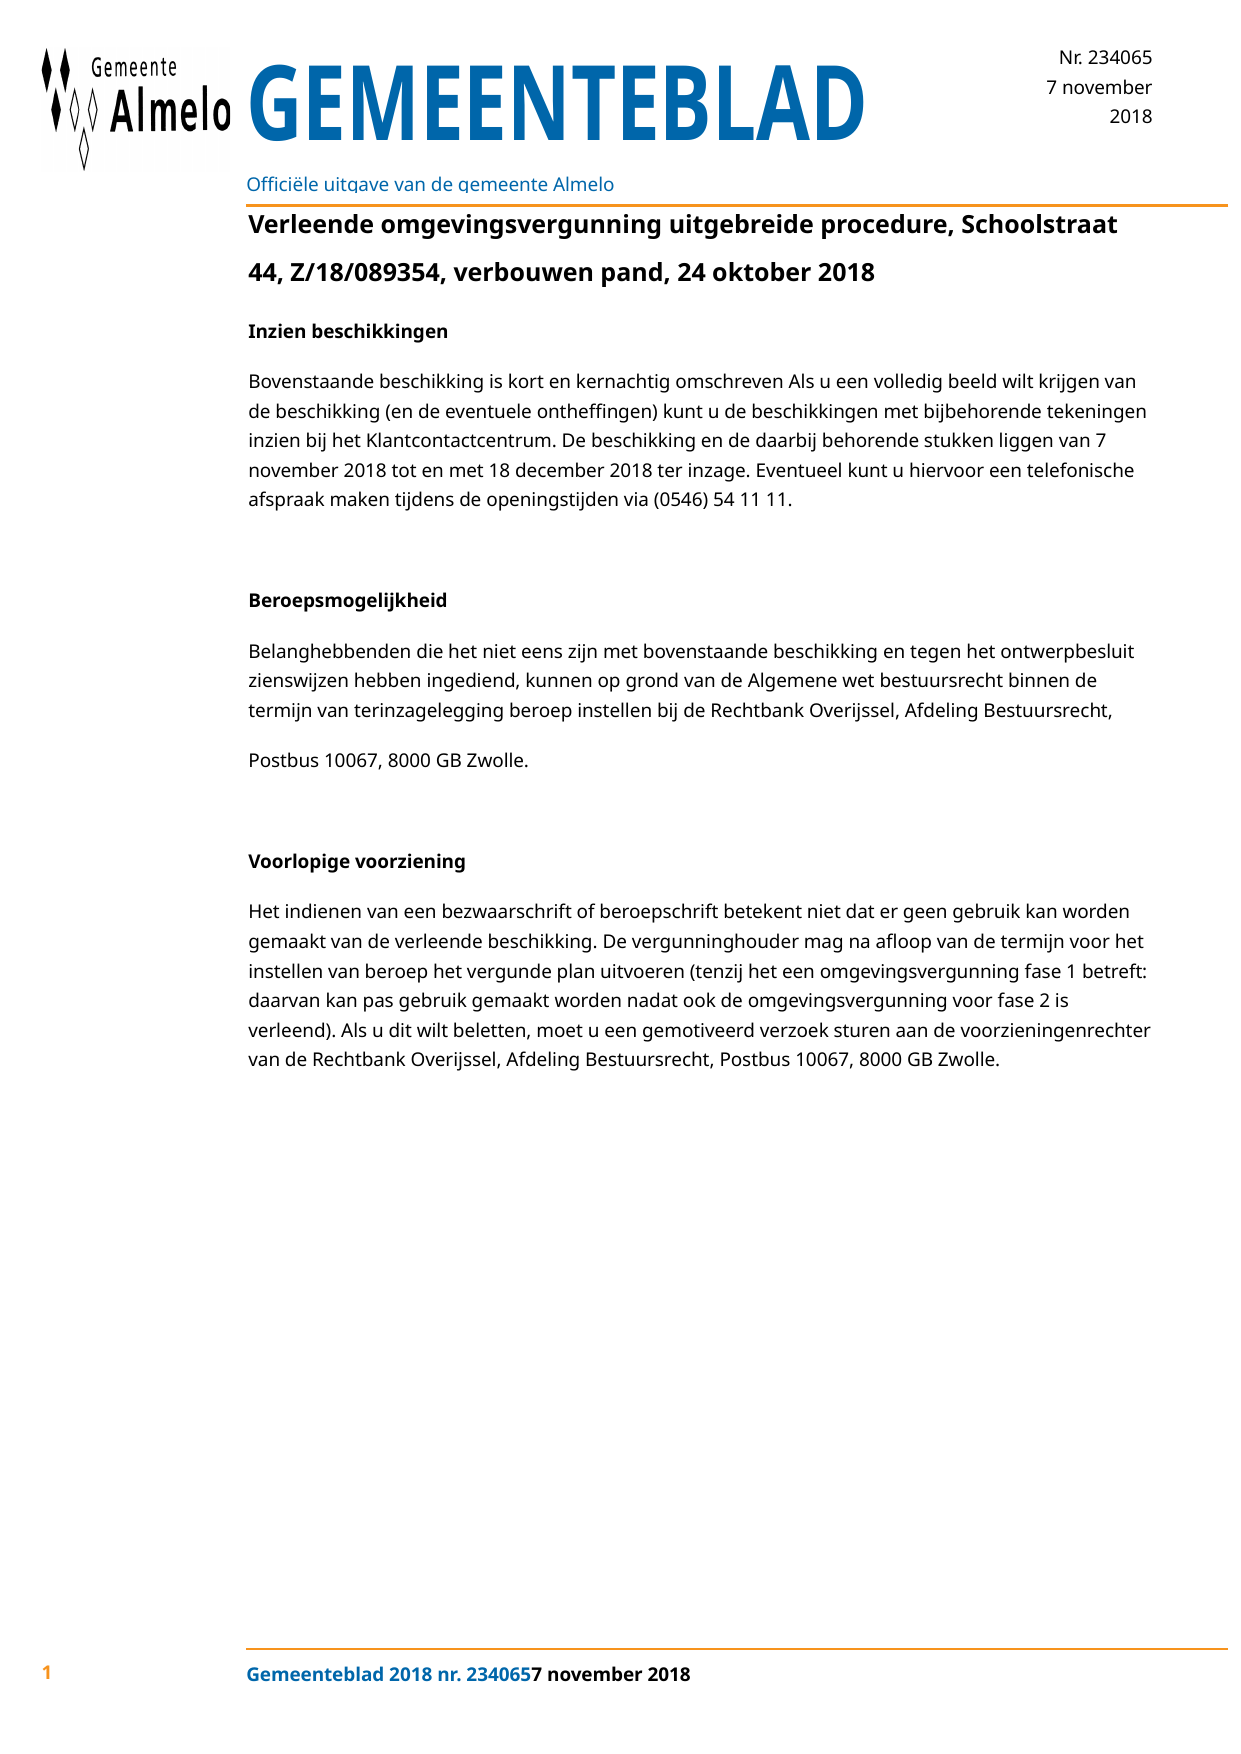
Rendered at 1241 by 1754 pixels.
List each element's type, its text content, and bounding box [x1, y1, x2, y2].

text Het indienen van een bezwaarschrift of beroepschrift betekent niet dat er geen gebruik kan worden gemaakt van de verleende beschikking. De vergunninghouder mag na afloop van de termijn voor het instellen van beroep het vergunde plan uitvoeren (tenzij het een omgevingsvergunning fase 1 betreft: daarvan kan pas gebruik gemaakt worden nadat ook de omgevingsvergunning voor fase 2 is verleend). Als u dit wilt beletten, moet u een gemotiveerd verzoek sturen aan de voorzieningenrechter van de Rechtbank Overijssel, Afdeling Bestuursrecht, Postbus 10067, 8000 GB Zwolle. [248, 899, 1152, 1072]
text Postbus 10067, 8000 GB Zwolle. [248, 747, 1152, 773]
text Beroepsmogelijkheid [248, 587, 1152, 613]
picture [41, 47, 231, 172]
text Bovenstaande beschikking is kort en kernachtig omschreven Als u een volledig beeld wilt krijgen van de beschikking (en de eventuele ontheffingen) kunt u de beschikkingen met bijbehorende tekeningen inzien bij het Klantcontactcentrum. De beschikking en de daarbij behorende stukken liggen van 7 november 2018 tot en met 18 december 2018 ter inzage. Eventueel kunt u hiervoor een telefonische afspraak maken tijdens de openingstijden via (0546) 54 11 11. [248, 368, 1152, 512]
text Verleende omgevingsvergunning uitgebreide procedure, Schoolstraat 44, Z/18/089354, verbouwen pand, 24 oktober 2018 [248, 207, 1152, 288]
text Belanghebbenden die het niet eens zijn met bovenstaande beschikking en tegen het ontwerpbesluit zienswijzen hebben ingediend, kunnen op grond van de Algemene wet bestuursrecht binnen de termijn van terinzagelegging beroep instellen bij de Rechtbank Overijssel, Afdeling Bestuursrecht, [248, 638, 1152, 723]
text Voorlopige voorziening [248, 848, 1152, 874]
text Inzien beschikkingen [248, 318, 1152, 344]
